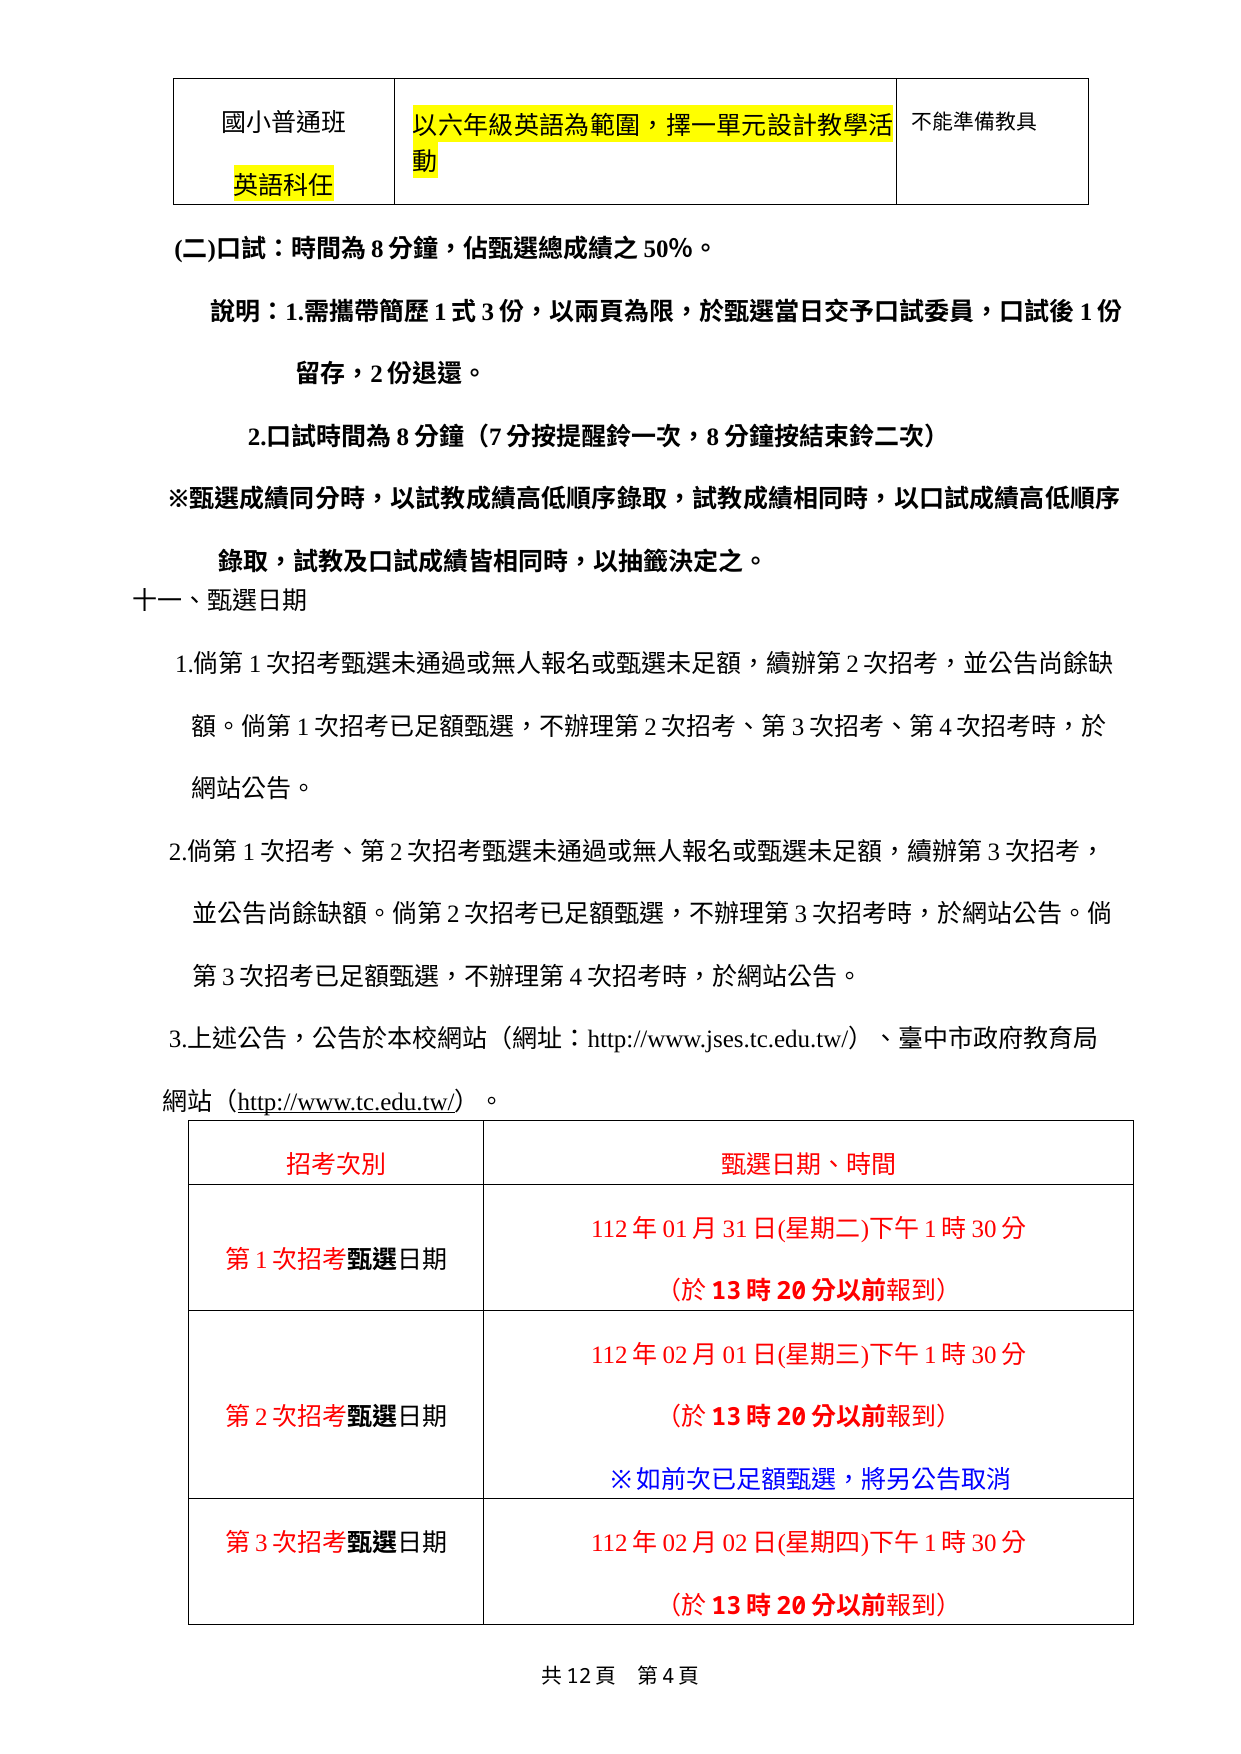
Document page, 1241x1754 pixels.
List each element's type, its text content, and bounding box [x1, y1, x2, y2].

table_cell 國小普通班 英語科任 [174, 79, 394, 204]
table_cell 112年01月31日(星期二)下午1時30分 （於13時20分以前報到） [484, 1185, 1133, 1309]
text ※甄選成績同分時，以試教成績高低順序錄取，試教成績相同時，以口試成績高低順序錄取，試教及口試成績皆相同時，以抽籤決定之。 [168, 455, 1122, 580]
text 2.倘第1次招考、第2次招考甄選未通過或無人報名或甄選未足額，續辦第3次招考，並公告尚餘缺額。倘第2次招考已足額甄選，不辦理第3次招考時，於網站公告。倘第3次招考已足額甄選，不辦理第4次招考時，於網站公告。 [162, 807, 1122, 995]
table_cell 第2次招考甄選日期 [189, 1311, 483, 1498]
table_header 甄選日期、時間 [484, 1121, 1133, 1183]
text 說明：1.需攜帶簡歷1式3份，以兩頁為限，於甄選當日交予口試委員，口試後1份 留存，2份退還。 [210, 268, 1122, 393]
text 1.倘第1次招考甄選未通過或無人報名或甄選未足額，續辦第2次招考，並公告尚餘缺 額。倘第1次招考已足額甄選，不辦理第2次招考、第3次招考、第4次招考時，於網站公告。 [175, 620, 1122, 807]
table_cell 不能準備教具 [897, 79, 1088, 204]
table_header 招考次別 [189, 1121, 483, 1183]
text 3.上述公告，公告於本校網站（網址：http://www.jses.tc.edu.tw/）、臺中市政府教育局網站（http://www.tc.edu.tw/）。 [162, 995, 1122, 1120]
table_cell 112年02月02日(星期四)下午1時30分 （於13時20分以前報到） [484, 1499, 1133, 1624]
text 2.口試時間為8分鐘（7分按提醒鈴一次，8分鐘按結束鈴二次） [210, 393, 1122, 455]
table_cell 112年02月01日(星期三)下午1時30分 （於13時20分以前報到） ※如前次已足額甄選，將另公告取消 [484, 1311, 1133, 1498]
text (二)口試：時間為8分鐘，佔甄選總成績之50％。 [168, 205, 1122, 268]
table_cell 第3次招考甄選日期 [189, 1499, 483, 1624]
text 十一、甄選日期 [133, 580, 1122, 616]
table_cell 以六年級英語為範圍，擇一單元設計教學活動 [395, 79, 896, 204]
table_cell 第1次招考甄選日期 [189, 1185, 483, 1309]
